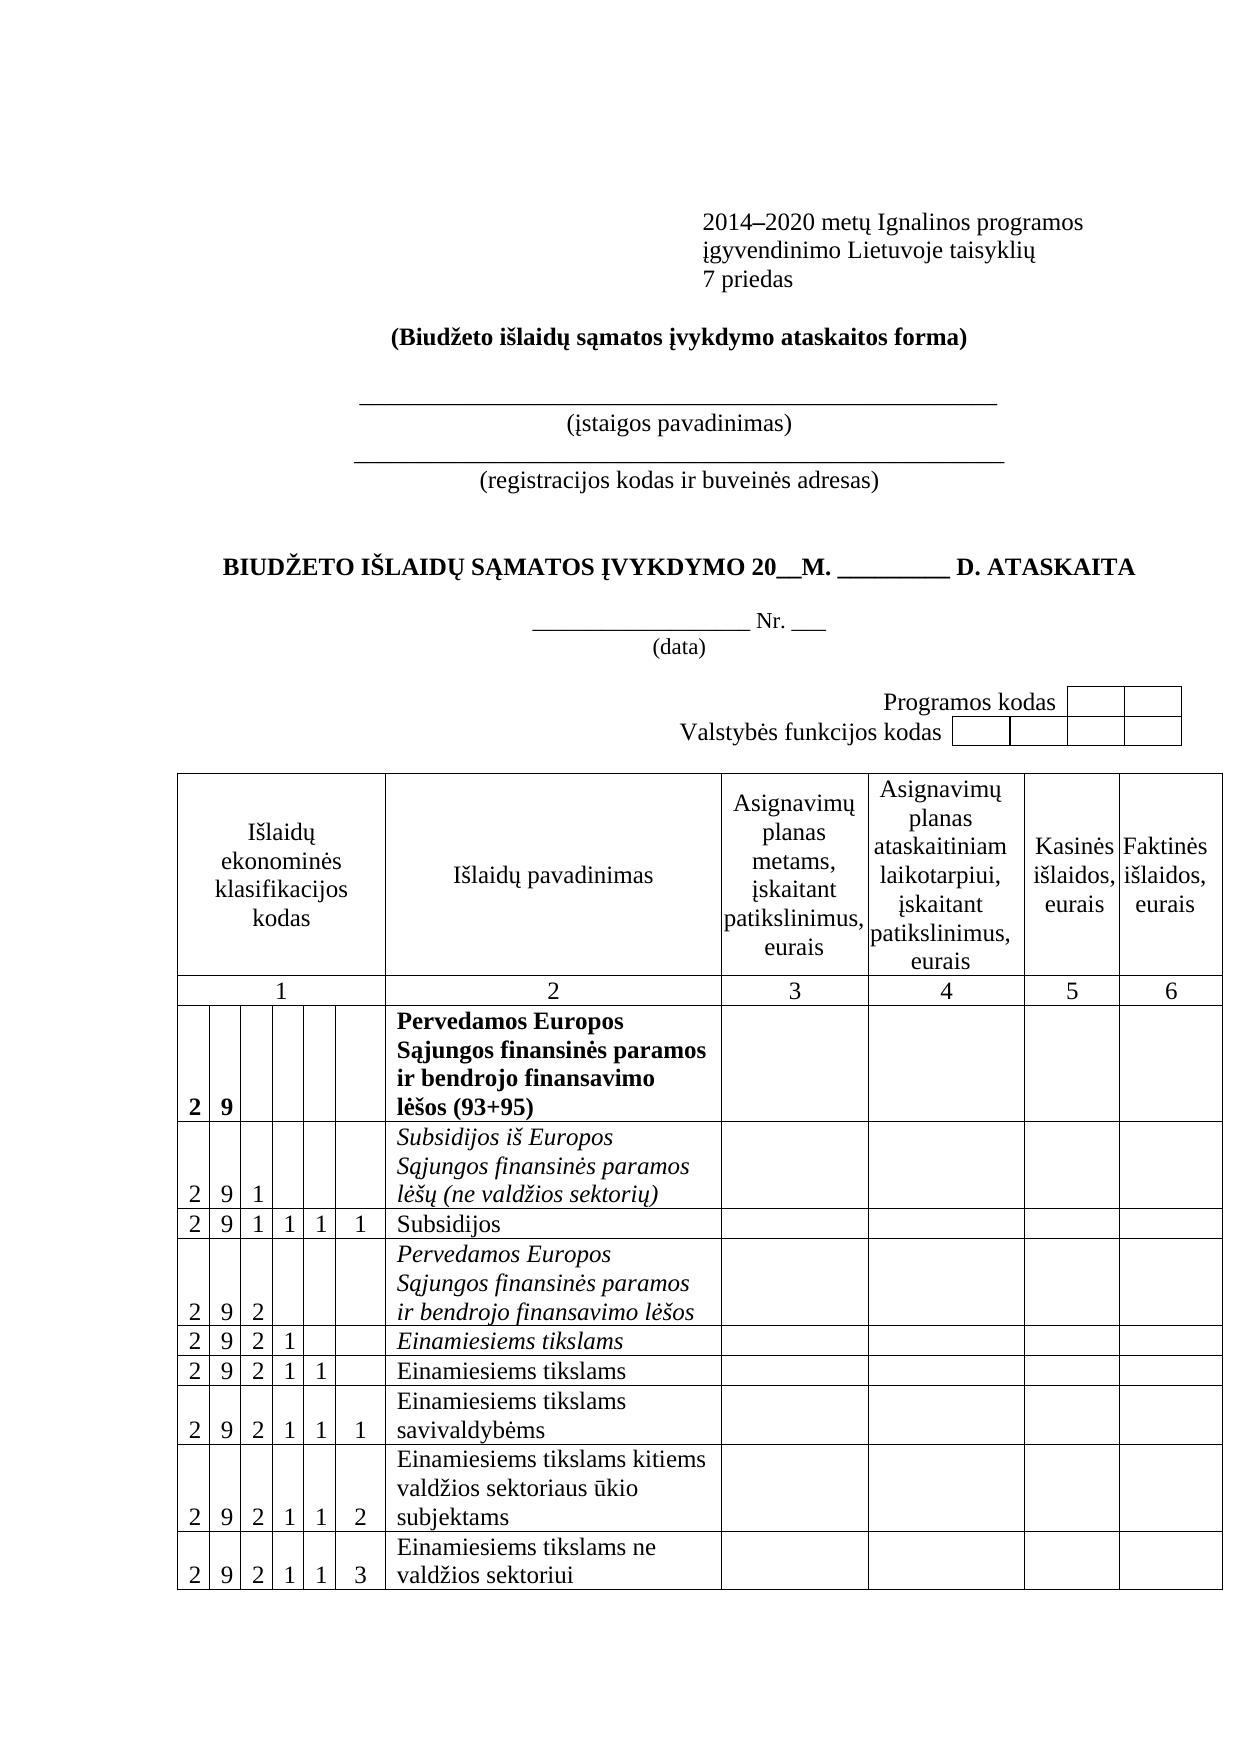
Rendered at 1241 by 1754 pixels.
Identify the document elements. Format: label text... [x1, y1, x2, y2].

table_cell [336, 1122, 385, 1208]
table_header Asignavimų planas metams, įskaitant patikslinimus, eurais [722, 774, 868, 975]
table_cell 2 [178, 1209, 209, 1238]
table_cell [1125, 717, 1181, 745]
table_cell 1 [336, 1209, 385, 1238]
table_cell [722, 1006, 868, 1121]
table_cell 2 [241, 1326, 272, 1355]
table_cell 1 [241, 1209, 272, 1238]
table_cell [1120, 1006, 1222, 1121]
table_cell 2 [386, 976, 721, 1005]
table_cell 1 [273, 1326, 303, 1355]
table_cell 2 [178, 1445, 209, 1531]
table_cell [1025, 1209, 1119, 1238]
table_cell 2 [178, 1386, 209, 1443]
text BIUDŽETO IŠLAIDŲ SĄMATOS ĮVYKDYMO 20__M. _________ D. ATASKAITA [177, 552, 1181, 580]
table_cell [869, 1239, 1024, 1325]
subtitle 2014–2020 metų Ignalinos programos įgyvendinimo Lietuvoje taisyklių [702, 207, 1181, 264]
table_cell 1 [304, 1445, 335, 1531]
table_cell [722, 1239, 868, 1325]
table_header Asignavimų planas ataskaitiniam laikotarpiui, įskaitant patikslinimus, eurais [869, 774, 1024, 975]
table_cell Pervedamos Europos Sąjungos finansinės paramos ir bendrojo finansavimo lėšos (93+95) [386, 1006, 721, 1121]
table_cell [1025, 1006, 1119, 1121]
table_cell [722, 1532, 868, 1589]
table_cell 2 [241, 1532, 272, 1589]
text (įstaigos pavadinimas) [177, 408, 1181, 437]
table_header Faktinės išlaidos, eurais [1120, 774, 1222, 975]
table_cell Einamiesiems tikslams ne valdžios sektoriui [386, 1532, 721, 1589]
table_cell [722, 1326, 868, 1355]
table_cell [869, 1445, 1024, 1531]
table_cell 9 [210, 1386, 240, 1443]
table_cell [273, 1239, 303, 1325]
table_cell 2 [178, 1326, 209, 1355]
table_cell [1120, 1445, 1222, 1531]
table_cell [869, 1532, 1024, 1589]
table_cell [722, 1386, 868, 1443]
table_cell [304, 1326, 335, 1355]
table_cell 2 [241, 1356, 272, 1385]
table_header [1068, 687, 1124, 716]
table_cell 1 [273, 1445, 303, 1531]
table_cell Subsidijos iš Europos Sąjungos finansinės paramos lėšų (ne valdžios sektorių) [386, 1122, 721, 1208]
table_cell 2 [178, 1122, 209, 1208]
text (Biudžeto išlaidų sąmatos įvykdymo ataskaitos forma) [177, 322, 1181, 350]
table_cell 1 [304, 1532, 335, 1589]
table_cell Einamiesiems tikslams [386, 1326, 721, 1355]
table_cell [869, 1326, 1024, 1355]
table_cell 5 [1025, 976, 1119, 1005]
table_cell 9 [210, 1532, 240, 1589]
table_cell [273, 1122, 303, 1208]
table_cell [1120, 1122, 1222, 1208]
table_cell 9 [210, 1239, 240, 1325]
table_cell 1 [273, 1209, 303, 1238]
table_cell Subsidijos [386, 1209, 721, 1238]
table_cell [304, 1239, 335, 1325]
table_cell 9 [210, 1006, 240, 1121]
table_header Išlaidų ekonominės klasifikacijos kodas [178, 774, 385, 975]
table_cell [1120, 1356, 1222, 1385]
table_cell [953, 717, 1009, 745]
table_cell [869, 1209, 1024, 1238]
text ____________________________________________________ [177, 437, 1181, 465]
table_cell [241, 1006, 272, 1121]
table_cell [1120, 1209, 1222, 1238]
table_cell 2 [241, 1239, 272, 1325]
table_cell [722, 1122, 868, 1208]
table_cell 9 [210, 1356, 240, 1385]
table_cell [1120, 1326, 1222, 1355]
table_cell 2 [241, 1386, 272, 1443]
table_cell 2 [178, 1532, 209, 1589]
table_cell 1 [273, 1386, 303, 1443]
table_cell Einamiesiems tikslams kitiems valdžios sektoriaus ūkio subjektams [386, 1445, 721, 1531]
table_cell [1025, 1122, 1119, 1208]
table_cell 9 [210, 1122, 240, 1208]
table_cell Valstybės funkcijos kodas [177, 716, 952, 745]
table_cell [304, 1122, 335, 1208]
table_cell [273, 1006, 303, 1121]
table_cell 3 [336, 1532, 385, 1589]
table_cell [869, 1356, 1024, 1385]
table_cell [336, 1239, 385, 1325]
table_header Kasinės išlaidos, eurais [1025, 774, 1119, 975]
table_cell 4 [869, 976, 1024, 1005]
table_cell 2 [178, 1356, 209, 1385]
table_cell Einamiesiems tikslams [386, 1356, 721, 1385]
table_cell [1025, 1356, 1119, 1385]
table_cell [869, 1122, 1024, 1208]
table_cell [1120, 1532, 1222, 1589]
table_cell 1 [304, 1356, 335, 1385]
table_cell Einamiesiems tikslams savivaldybėms [386, 1386, 721, 1443]
table_cell 2 [178, 1006, 209, 1121]
text (data) [177, 633, 1181, 659]
table_cell 1 [336, 1386, 385, 1443]
table_cell [722, 1445, 868, 1531]
table_cell 6 [1120, 976, 1222, 1005]
table_cell 9 [210, 1445, 240, 1531]
table_cell [722, 1209, 868, 1238]
table_header Programos kodas [177, 686, 1067, 716]
table_cell [1025, 1239, 1119, 1325]
table_cell [869, 1386, 1024, 1443]
subtitle 7 priedas [702, 264, 1181, 293]
table_cell [1025, 1386, 1119, 1443]
table_cell [1068, 717, 1124, 745]
table_header Išlaidų pavadinimas [386, 774, 721, 975]
table_cell [1011, 717, 1067, 745]
text ___________________________________________________ [177, 379, 1181, 408]
table_header [1125, 687, 1181, 716]
table_cell Pervedamos Europos Sąjungos finansinės paramos ir bendrojo finansavimo lėšos [386, 1239, 721, 1325]
table_cell 2 [178, 1239, 209, 1325]
table_cell 3 [722, 976, 868, 1005]
table_cell 1 [178, 976, 385, 1005]
table_cell 2 [241, 1445, 272, 1531]
table_cell [1025, 1445, 1119, 1531]
table_cell 1 [241, 1122, 272, 1208]
table_cell 1 [273, 1532, 303, 1589]
table_cell 1 [273, 1356, 303, 1385]
table_cell [1120, 1386, 1222, 1443]
text ___________________ Nr. ___ [177, 607, 1181, 633]
table_cell 2 [336, 1445, 385, 1531]
table_cell [336, 1326, 385, 1355]
table_cell [336, 1006, 385, 1121]
table_cell 1 [304, 1209, 335, 1238]
table_cell [1025, 1532, 1119, 1589]
table_cell 9 [210, 1326, 240, 1355]
table_cell [1025, 1326, 1119, 1355]
table_cell [304, 1006, 335, 1121]
table_cell 1 [304, 1386, 335, 1443]
table_cell [336, 1356, 385, 1385]
text (registracijos kodas ir buveinės adresas) [177, 465, 1181, 494]
table_cell [1120, 1239, 1222, 1325]
table_cell 9 [210, 1209, 240, 1238]
table_cell [869, 1006, 1024, 1121]
table_cell [722, 1356, 868, 1385]
